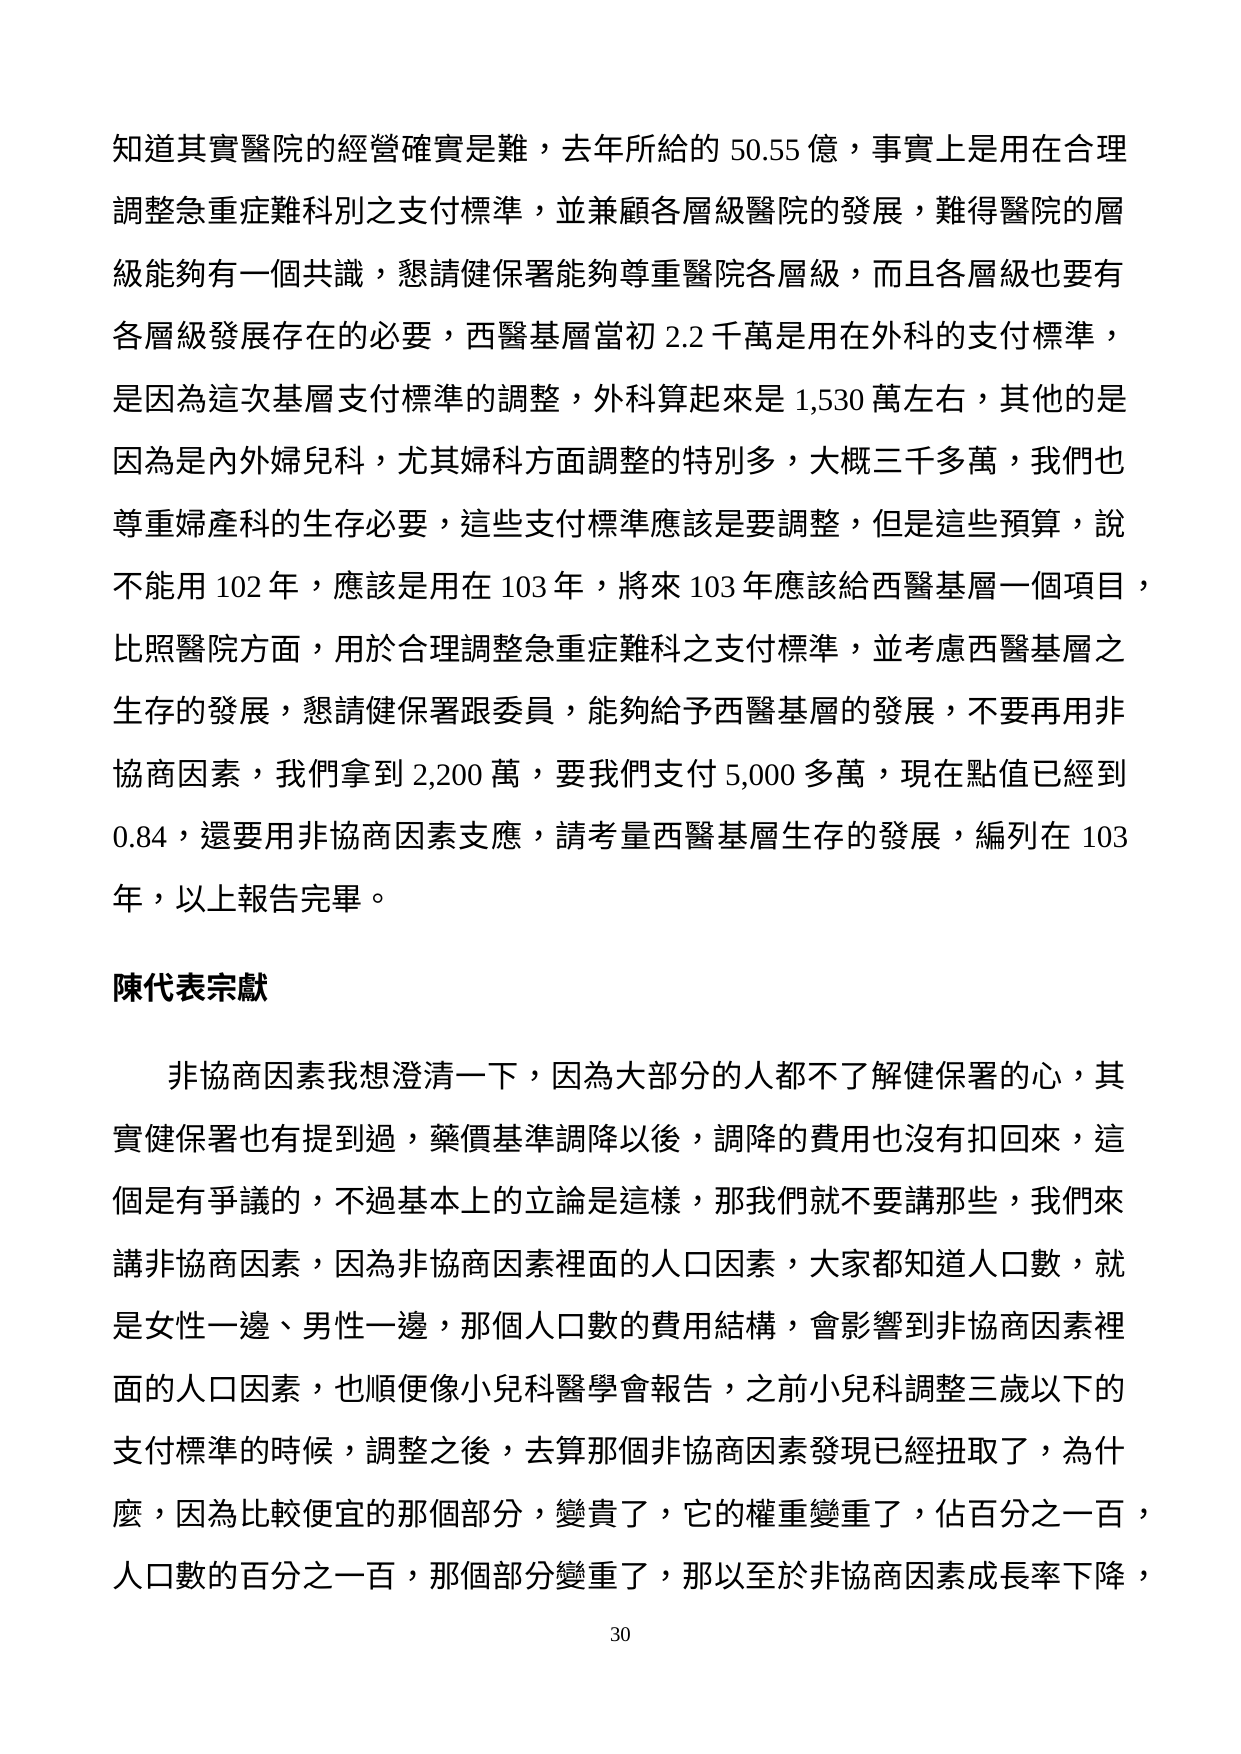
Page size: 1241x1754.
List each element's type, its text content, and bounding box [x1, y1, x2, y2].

text 非協商因素我想澄清一下，因為大部分的人都不了解健保署的心，其實健保署也有提到過，藥價基準調降以後，調降的費用也沒有扣回來，這個是有爭議的，不過基本上的立論是這樣，那我們就不要講那些，我們來講非協商因素，因為非協商因素裡面的人口因素，大家都知道人口數，就是女性一邊、男性一邊，那個人口數的費用結構，會影響到非協商因素裡面的人口因素，也順便像小兒科醫學會報告，之前小兒科調整三歲以下的支付標準的時候，調整之後，去算那個非協商因素發現已經扭取了，為什麼，因為比較便宜的那個部分，變貴了，它的權重變重了，佔百分之一百，人口數的百分之一百，那個部分變重了，那以至於非協商因素成長率下降，那現在如果我們把藥價基準調降以後，慢性病、膽固醇等等，這些藥調降之後，它產生的效果剛好跟那個三歲以下診察費調整相反，它是會影響到，我們老人的那個部分，所以老人的權重下降，本來老人是兩萬多，它的權重下降，因為這個部分是算權重的，這權重下降之後，其實支付標準的調整，尤其是藥價調整的結果，產生的結果是直接造成人口因素裡面的非協商因素的下降，這個我們有去試算過，我們曾經在今年三月份，當時的衛生署，責成我們全聯會去研究，就是說他們接受兩套，就是用兩個不同年度費用的結構，去串去算出來非協商裡面的人口因素，但是算的時後發現整個都跑掉了，跟97、98年不同，因為小兒科那邊變了，那同樣的，老人變了，全部都變了，所以非協商因素只是放在那邊參考而已，真的不能拿來當提款機，它不是提款機，事實上裡面已經所剩無幾了。 [112, 1033, 1128, 1595]
text 陳代表宗獻 [112, 944, 1128, 1006]
text 主席、各位代表，大家好！真的很感謝，剛剛張代表有提到5億給基層，一聽到心裡好舒服，事實上連5億的小數點都勉勉強強，我想各位也知道其實醫院的經營確實是難，去年所給的50.55億，事實上是用在合理調整急重症難科別之支付標準，並兼顧各層級醫院的發展，難得醫院的層級能夠有一個共識，懇請健保署能夠尊重醫院各層級，而且各層級也要有各層級發展存在的必要，西醫基層當初2.2千萬是用在外科的支付標準，是因為這次基層支付標準的調整，外科算起來是1,530萬左右，其他的是因為是內外婦兒科，尤其婦科方面調整的特別多，大概三千多萬，我們也尊重婦產科的生存必要，這些支付標準應該是要調整，但是這些預算，說不能用102年，應該是用在103年，將來103年應該給西醫基層一個項目，比照醫院方面，用於合理調整急重症難科之支付標準，並考慮西醫基層之生存的發展，懇請健保署跟委員，能夠給予西醫基層的發展，不要再用非協商因素，我們拿到2,200萬，要我們支付5,000多萬，現在點值已經到0.84，還要用非協商因素支應，請考量西醫基層生存的發展，編列在103年，以上報告完畢。 [112, 105, 1128, 918]
